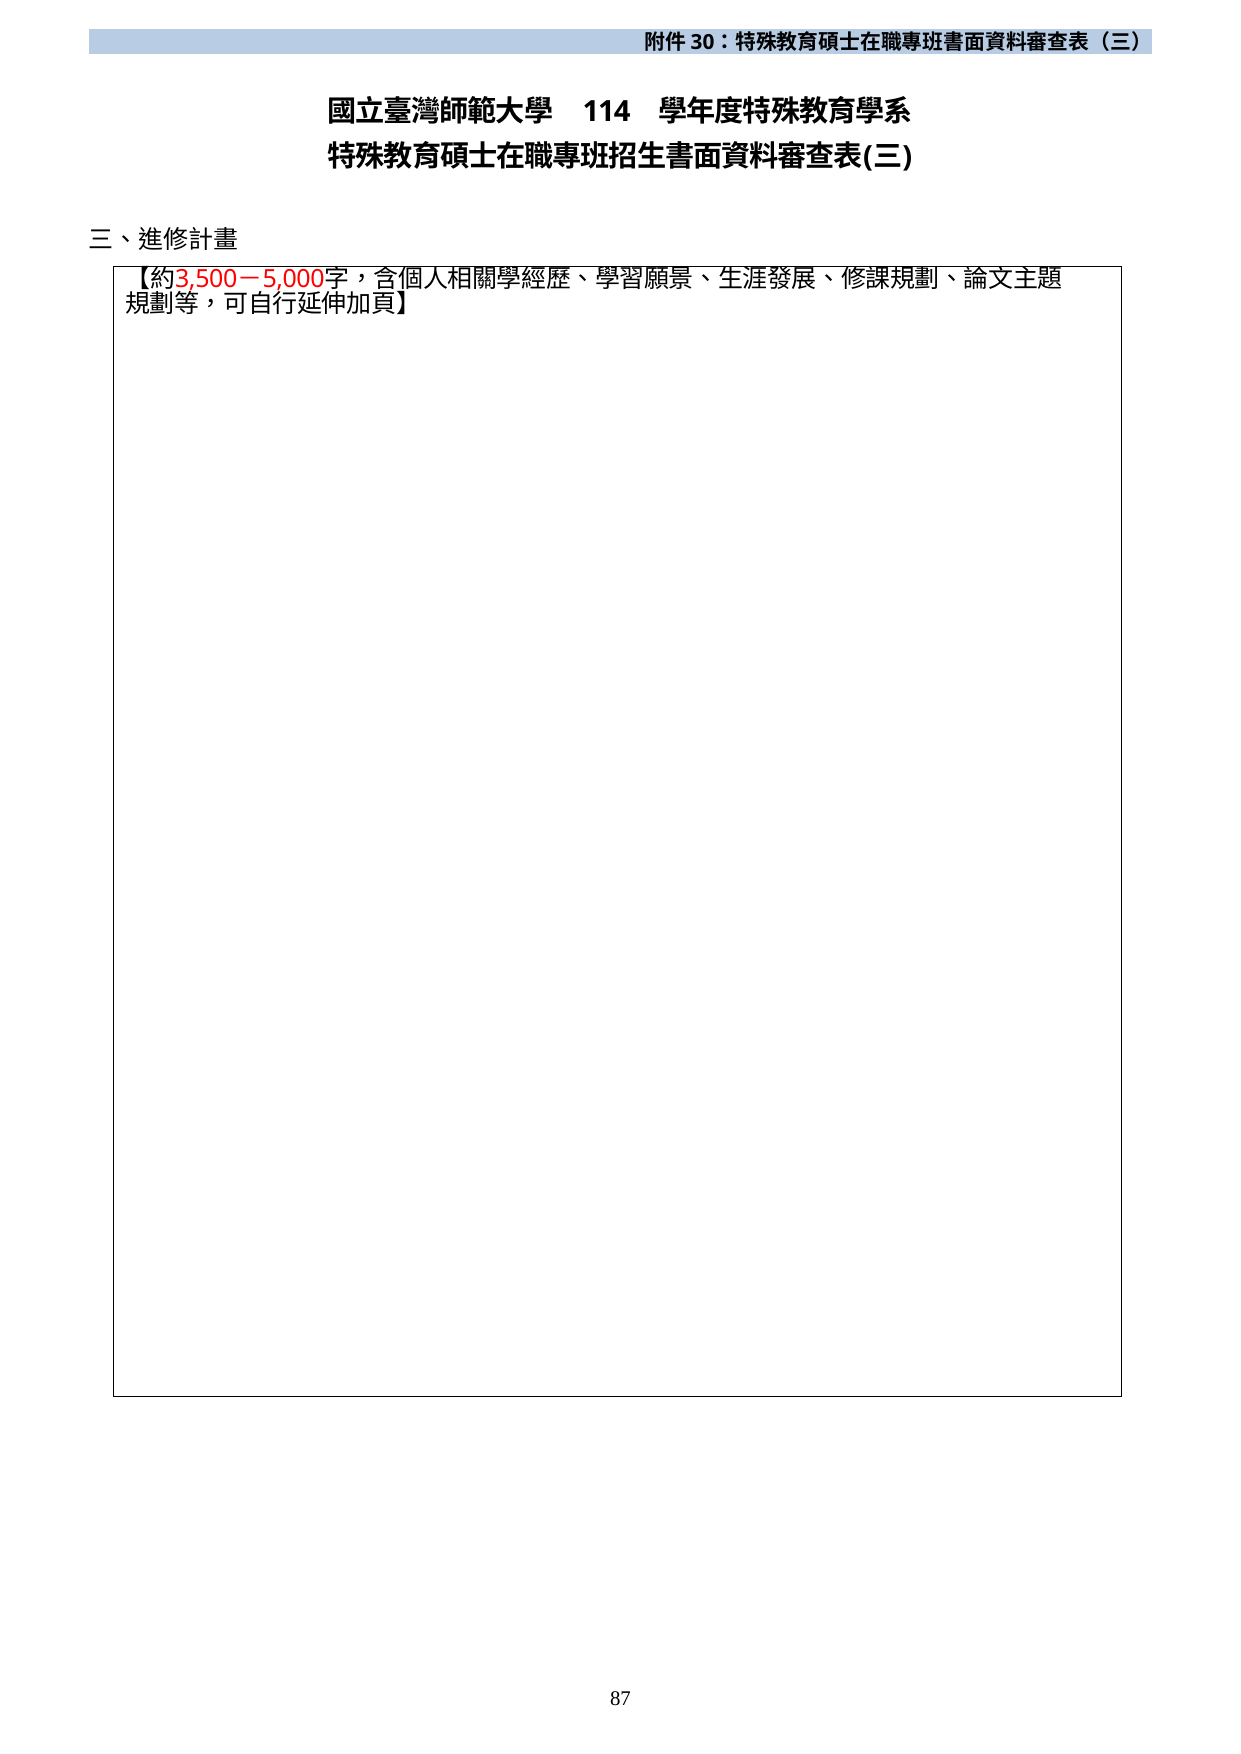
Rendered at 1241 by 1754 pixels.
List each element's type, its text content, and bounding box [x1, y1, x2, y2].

text 三、進修計畫 [89, 229, 1127, 254]
text 國立臺灣師範大學 114 學年度特殊教育學系 [74, 88, 1167, 130]
text 特殊教育碩士在職專班招生書面資料審查表(三) [74, 133, 1167, 175]
table_header 【約3,500－5,000字，含個人相關學經歷、學習願景、生涯發展、修課規劃、論文主題規劃等，可自行延伸加頁】 [114, 267, 1121, 1396]
